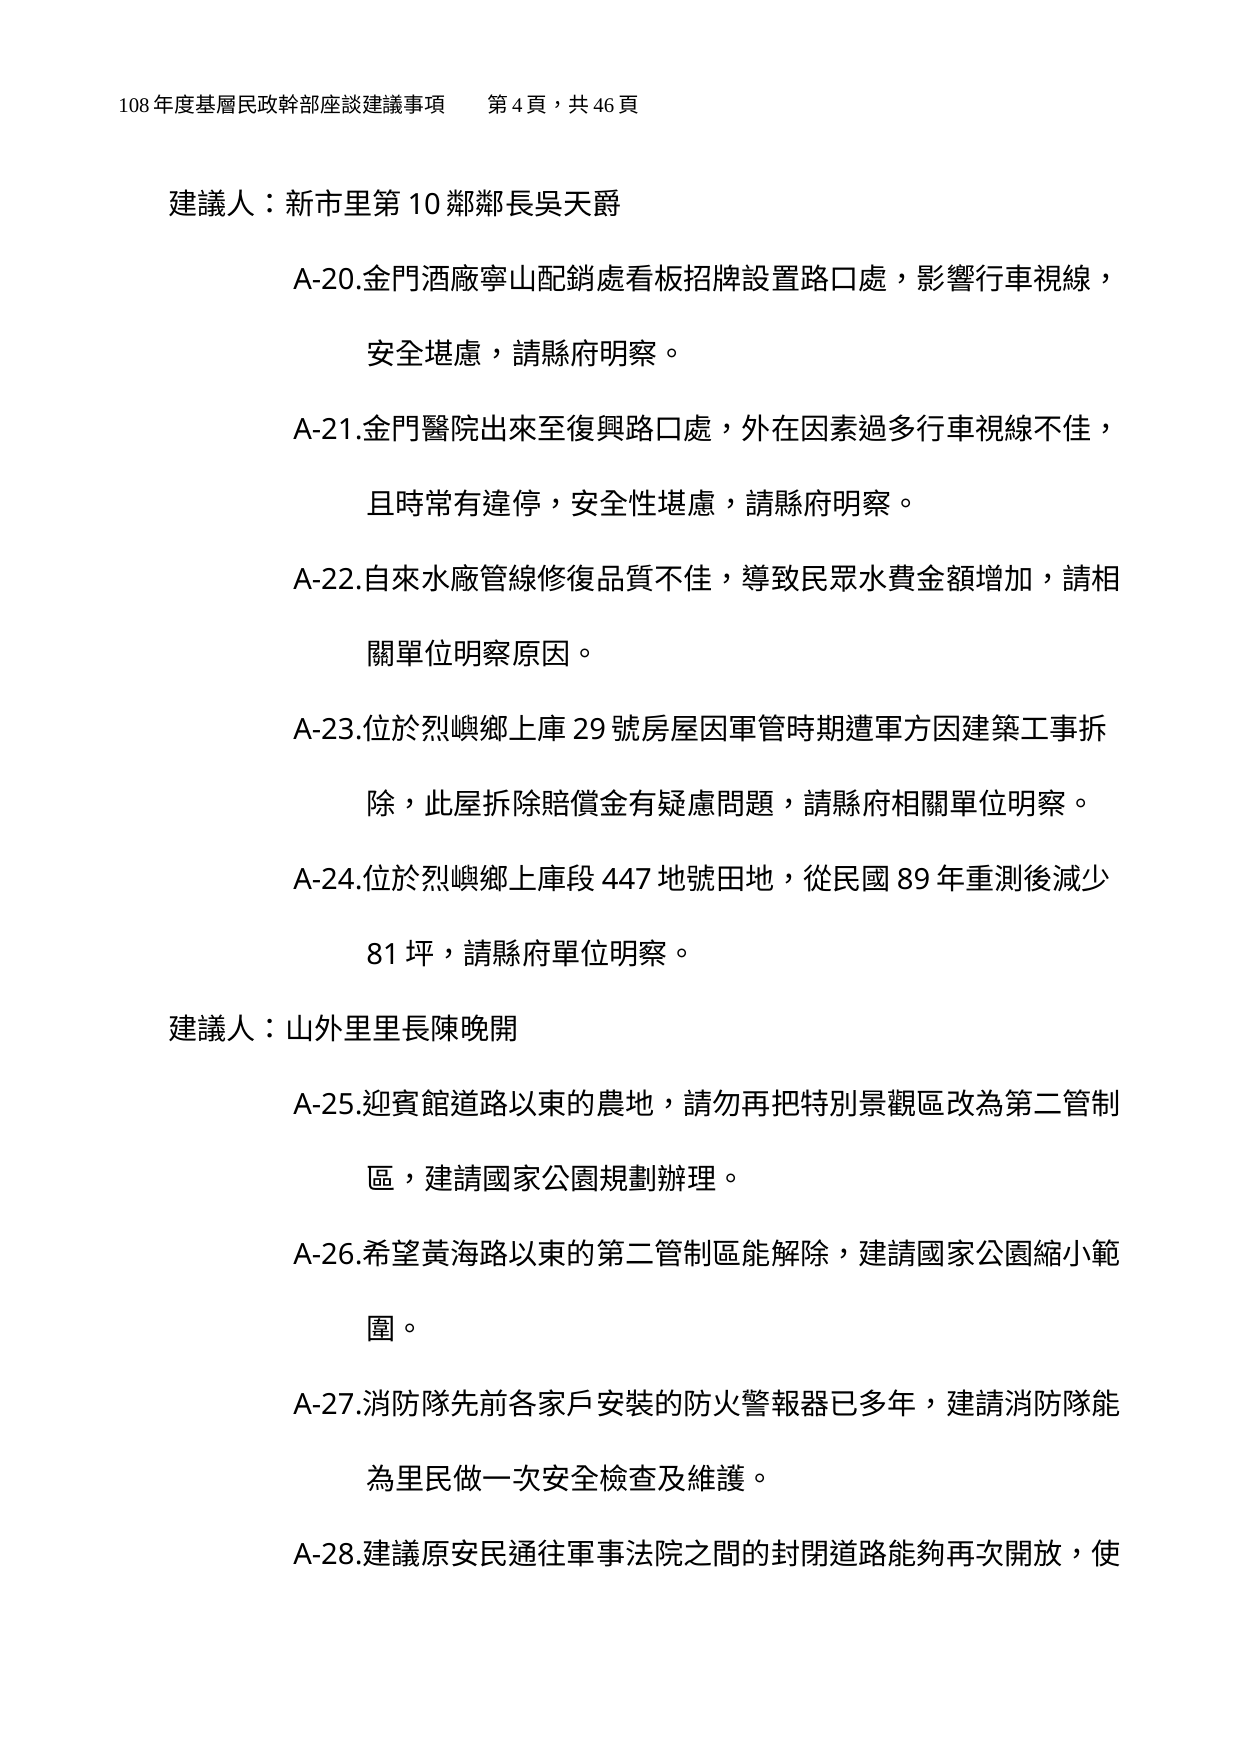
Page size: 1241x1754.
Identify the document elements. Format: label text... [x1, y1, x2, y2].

text A-24.位於烈嶼鄉上庫段447地號田地，從民國89年重測後減少81坪，請縣府單位明察。 [293, 833, 1122, 983]
text A-22.自來水廠管線修復品質不佳，導致民眾水費金額增加，請相關單位明察原因。 [293, 533, 1122, 683]
text A-25.迎賓館道路以東的農地，請勿再把特別景觀區改為第二管制區，建請國家公園規劃辦理。 [293, 1058, 1122, 1208]
text 建議人：新市里第10鄰鄰長吳天爵 [168, 158, 1122, 233]
text A-20.金門酒廠寧山配銷處看板招牌設置路口處，影響行車視線，安全堪慮，請縣府明察。 [293, 233, 1122, 383]
text A-23.位於烈嶼鄉上庫29號房屋因軍管時期遭軍方因建築工事拆除，此屋拆除賠償金有疑慮問題，請縣府相關單位明察。 [293, 683, 1122, 833]
text A-28.建議原安民通往軍事法院之間的封閉道路能夠再次開放，使 [293, 1508, 1122, 1583]
text 建議人：山外里里長陳晚開 [168, 983, 1122, 1058]
text A-27.消防隊先前各家戶安裝的防火警報器已多年，建請消防隊能為里民做一次安全檢查及維護。 [293, 1358, 1122, 1508]
text A-26.希望黃海路以東的第二管制區能解除，建請國家公園縮小範圍。 [293, 1208, 1122, 1358]
text A-21.金門醫院出來至復興路口處，外在因素過多行車視線不佳，且時常有違停，安全性堪慮，請縣府明察。 [293, 383, 1122, 533]
